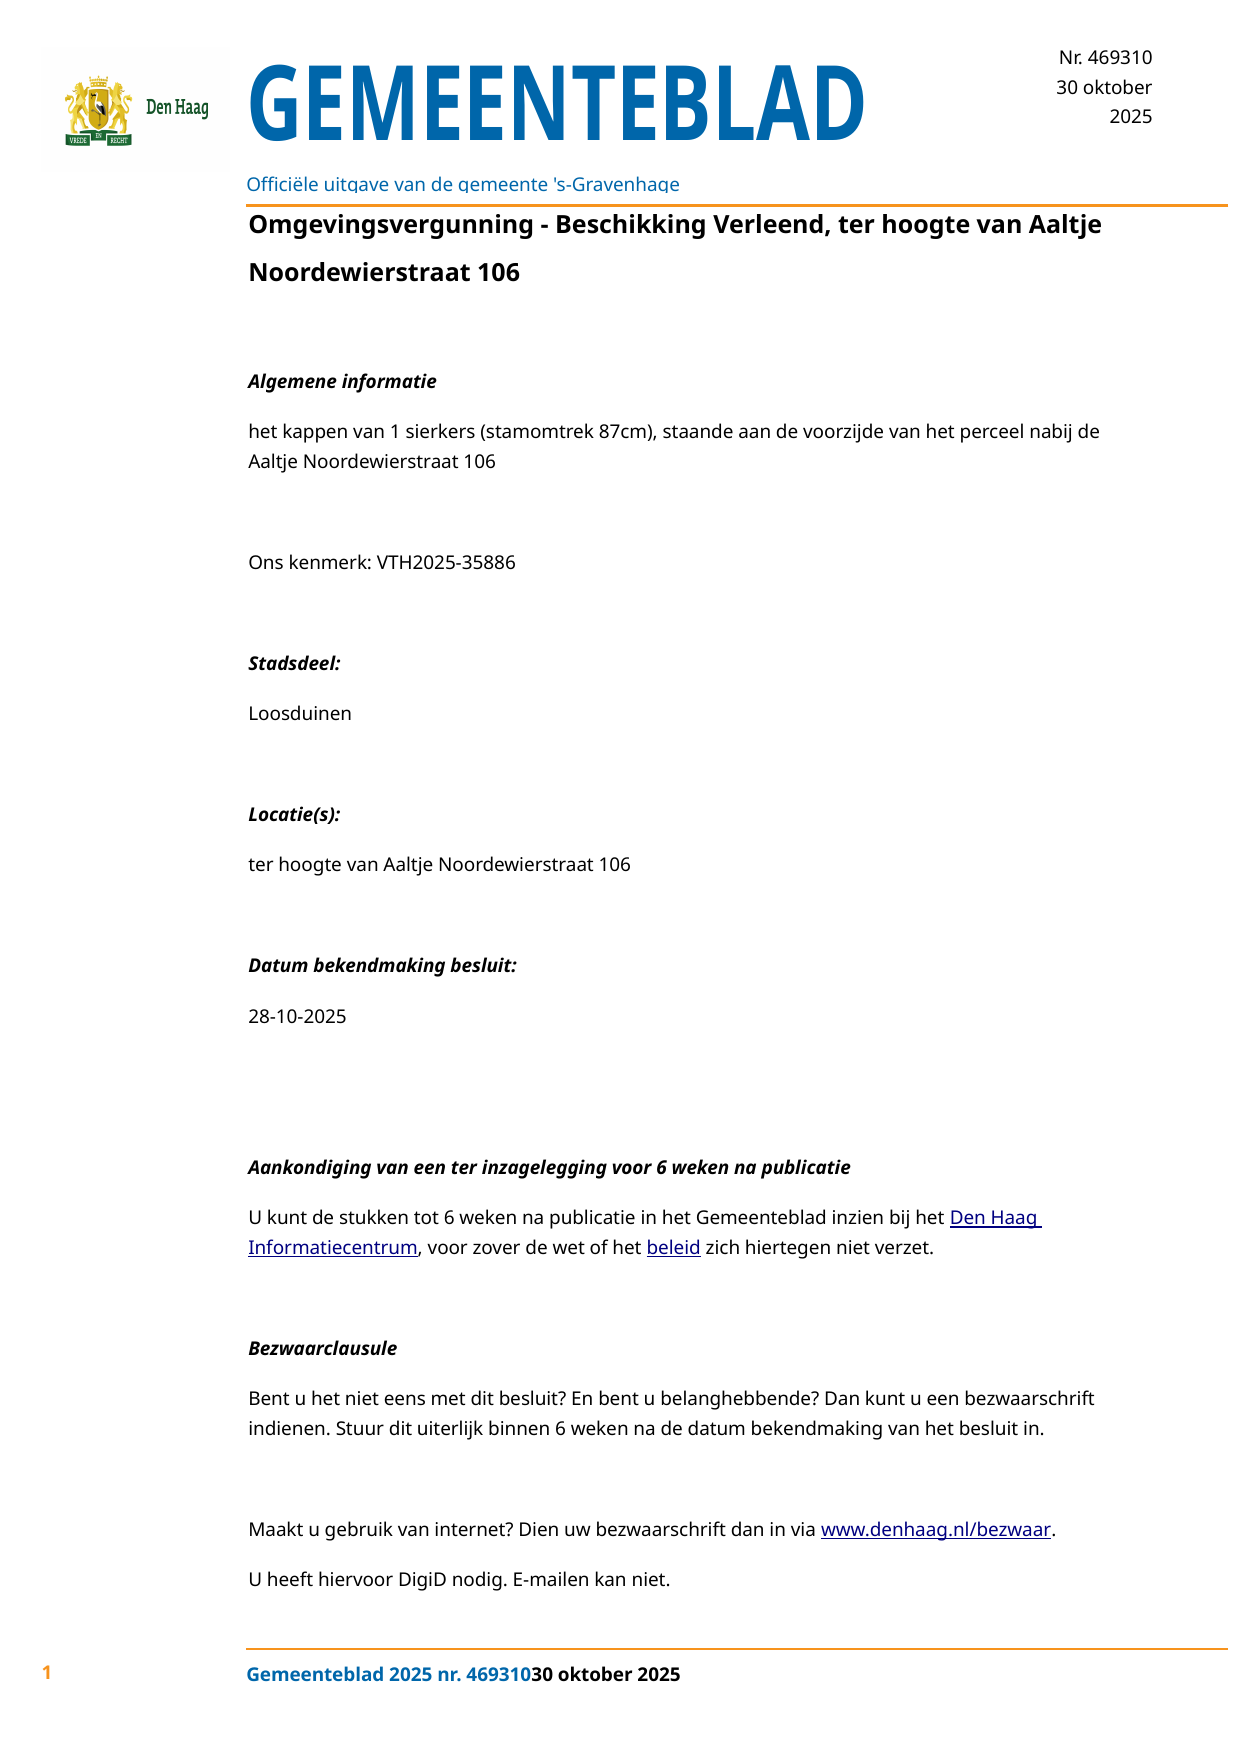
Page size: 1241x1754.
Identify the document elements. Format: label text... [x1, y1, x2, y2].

text Algemene informatie [248, 368, 1152, 394]
text Maakt u gebruik van internet? Dien uw bezwaarschrift dan in via www.denhaag.nl/bezwaar. [248, 1516, 1152, 1542]
text Ons kenmerk: VTH2025-35886 [248, 549, 1152, 575]
picture [41, 47, 231, 172]
text Aankondiging van een ter inzagelegging voor 6 weken na publicatie [248, 1154, 1152, 1180]
text Stadsdeel: [248, 650, 1152, 676]
text Datum bekendmaking besluit: [248, 952, 1152, 978]
text U kunt de stukken tot 6 weken na publicatie in het Gemeenteblad inzien bij het Den Haag Informatiecentrum, voor zover de wet of het beleid zich hiertegen niet verzet. [248, 1204, 1152, 1260]
text U heeft hiervoor DigiD nodig. E-mailen kan niet. [248, 1566, 1152, 1592]
text het kappen van 1 sierkers (stamomtrek 87cm), staande aan de voorzijde van het perceel nabij de Aaltje Noordewierstraat 106 [248, 419, 1152, 474]
text Loosduinen [248, 700, 1152, 726]
text ter hoogte van Aaltje Noordewierstraat 106 [248, 852, 1152, 877]
text Bezwaarclausule [248, 1335, 1152, 1361]
text 28-10-2025 [248, 1003, 1152, 1029]
text Locatie(s): [248, 801, 1152, 827]
text Omgevingsvergunning - Beschikking Verleend, ter hoogte van Aaltje Noordewierstraat 106 [248, 207, 1152, 288]
text Bent u het niet eens met dit besluit? En bent u belanghebbende? Dan kunt u een bezwaarschrift indienen. Stuur dit uiterlijk binnen 6 weken na de datum bekendmaking van het besluit in. [248, 1385, 1152, 1441]
